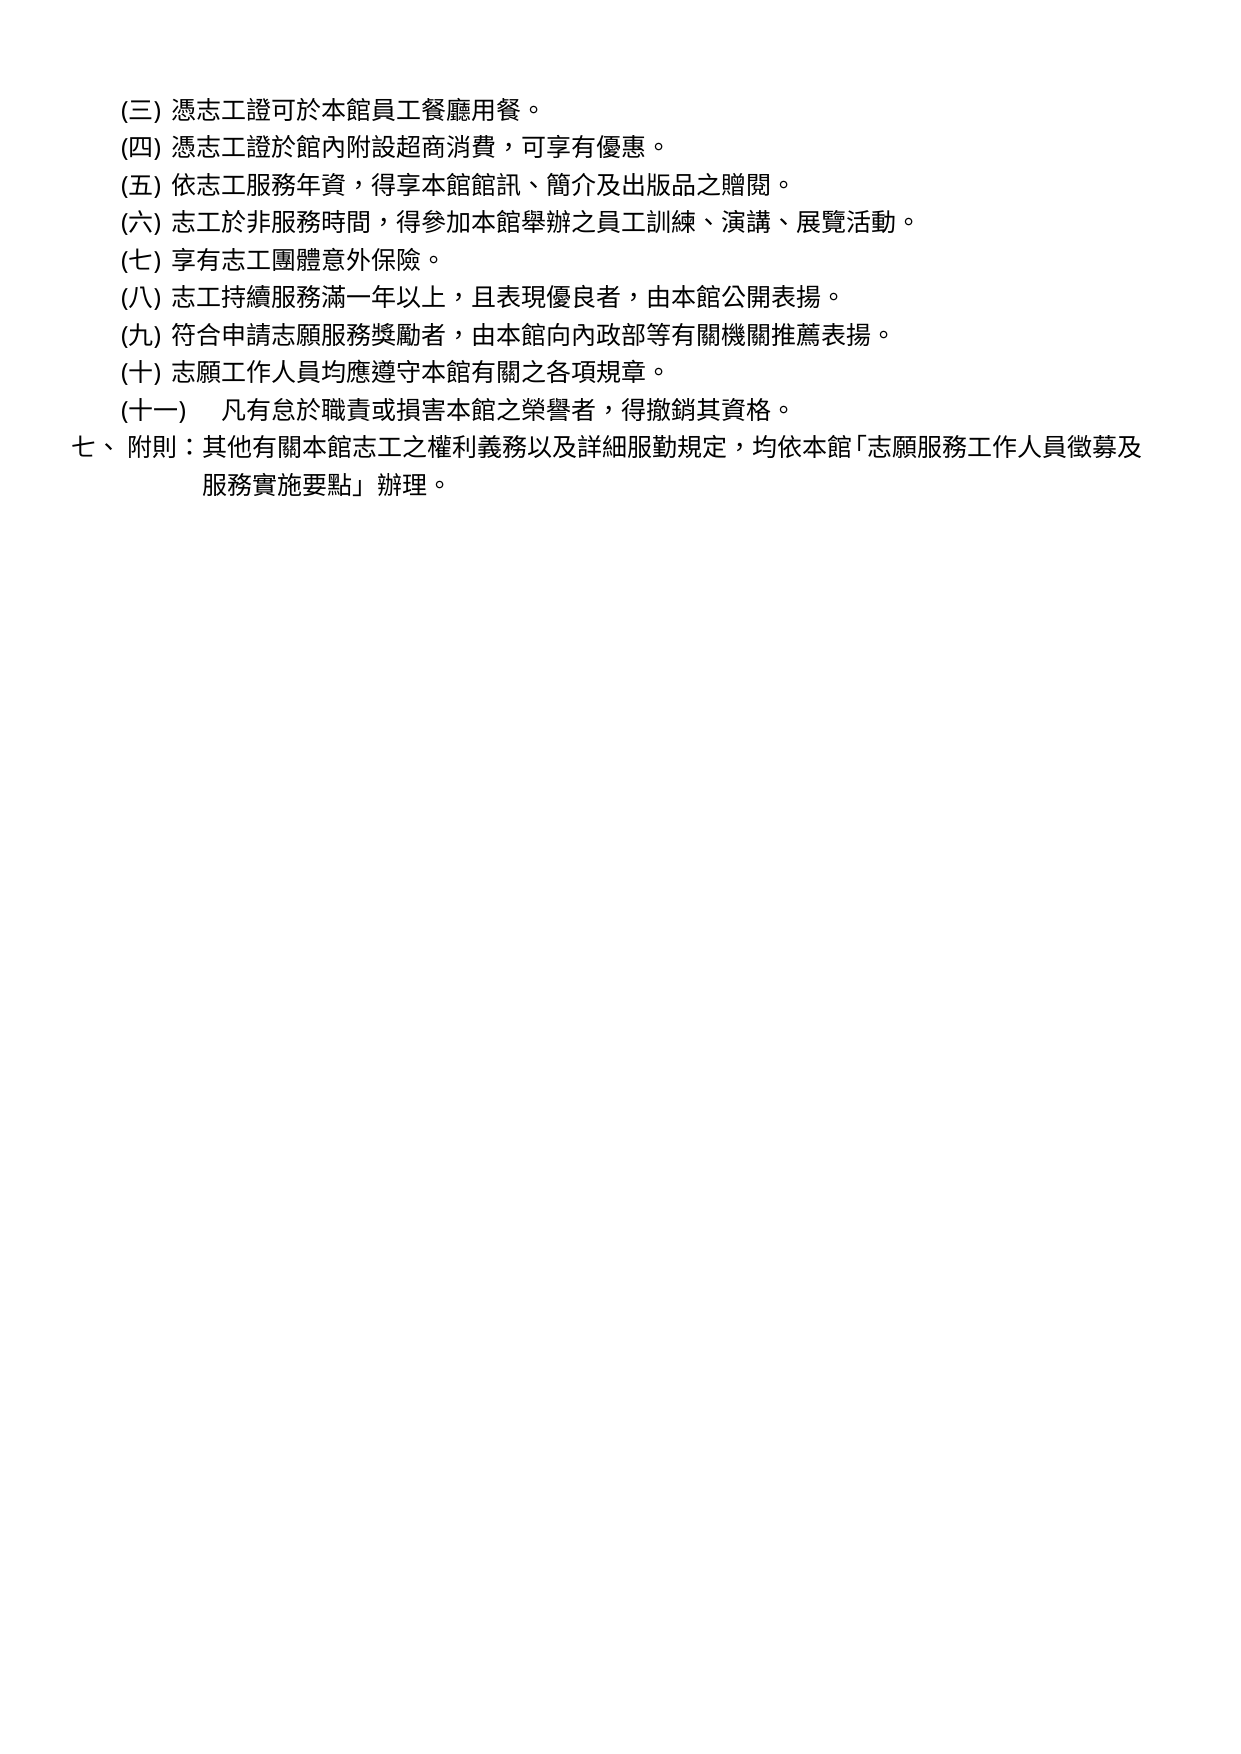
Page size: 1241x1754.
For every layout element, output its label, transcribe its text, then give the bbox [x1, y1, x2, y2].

list 志願工作人員均應遵守本館有關之各項規章。 [121, 352, 1142, 389]
list 凡有怠於職責或損害本館之榮譽者，得撤銷其資格。 [121, 389, 1142, 427]
list 志工持續服務滿一年以上，且表現優良者，由本館公開表揚。 [121, 277, 1142, 314]
list 附則：其他有關本館志工之權利義務以及詳細服勤規定，均依本館「志願服務工作人員徵募及服務實施要點」辦理。 [71, 427, 1142, 502]
list 志工於非服務時間，得參加本館舉辦之員工訓練、演講、展覽活動。 [121, 202, 1142, 239]
list 享有志工團體意外保險。 [121, 239, 1142, 277]
list 依志工服務年資，得享本館館訊、簡介及出版品之贈閱。 [121, 164, 1142, 202]
list 符合申請志願服務獎勵者，由本館向內政部等有關機關推薦表揚。 [121, 314, 1142, 352]
list 憑志工證可於本館員工餐廳用餐。 [121, 89, 1142, 127]
list 憑志工證於館內附設超商消費，可享有優惠。 [121, 127, 1142, 164]
